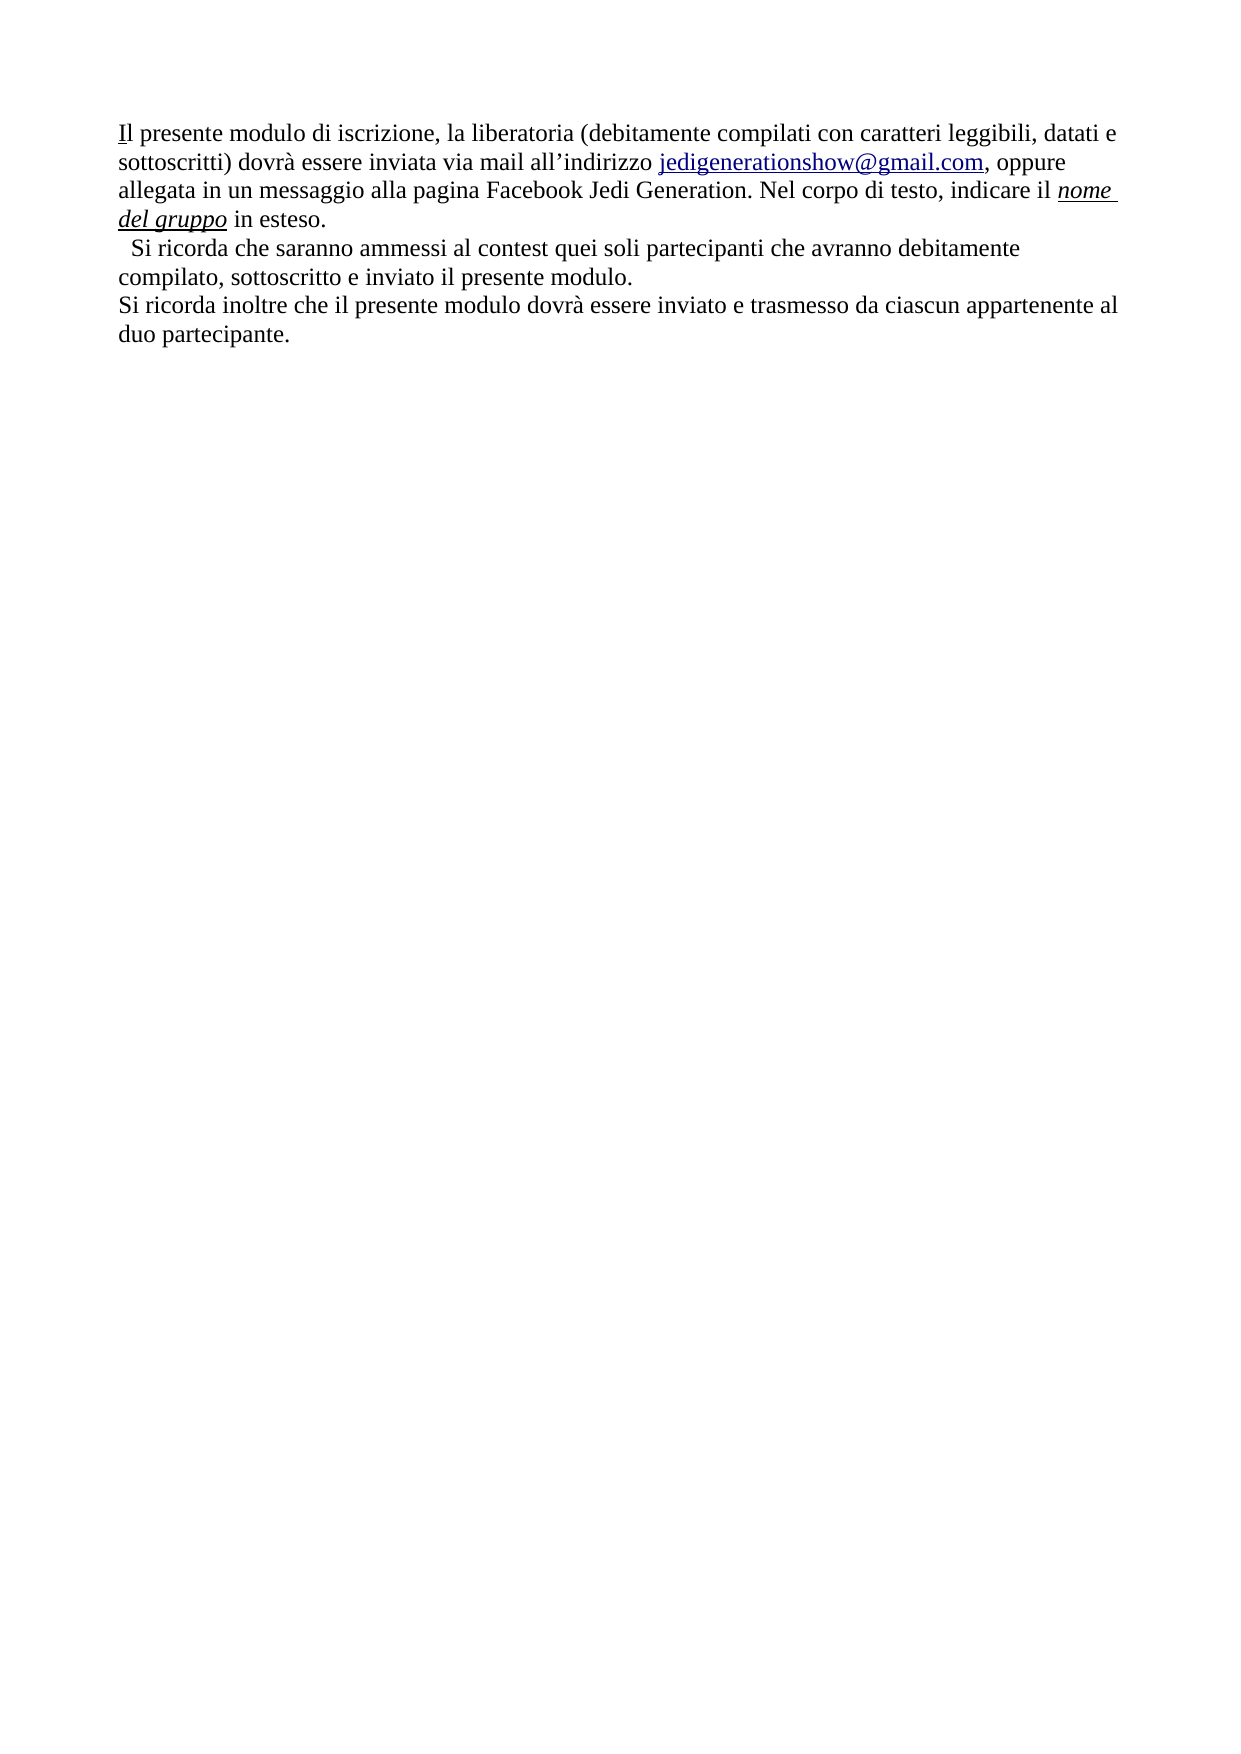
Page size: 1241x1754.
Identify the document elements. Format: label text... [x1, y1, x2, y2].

text Si ricorda che saranno ammessi al contest quei soli partecipanti che avranno debitamente compilato, sottoscritto e inviato il presente modulo. [118, 233, 1122, 291]
text Si ricorda inoltre che il presente modulo dovrà essere inviato e trasmesso da ciascun appartenente al duo partecipante. [118, 291, 1122, 348]
text Il presente modulo di iscrizione, la liberatoria (debitamente compilati con caratteri leggibili, datati e sottoscritti) dovrà essere inviata via mail all’indirizzo jedigenerationshow@gmail.com, oppure allegata in un messaggio alla pagina Facebook Jedi Generation. Nel corpo di testo, indicare il nome del gruppo in esteso. [118, 118, 1122, 233]
